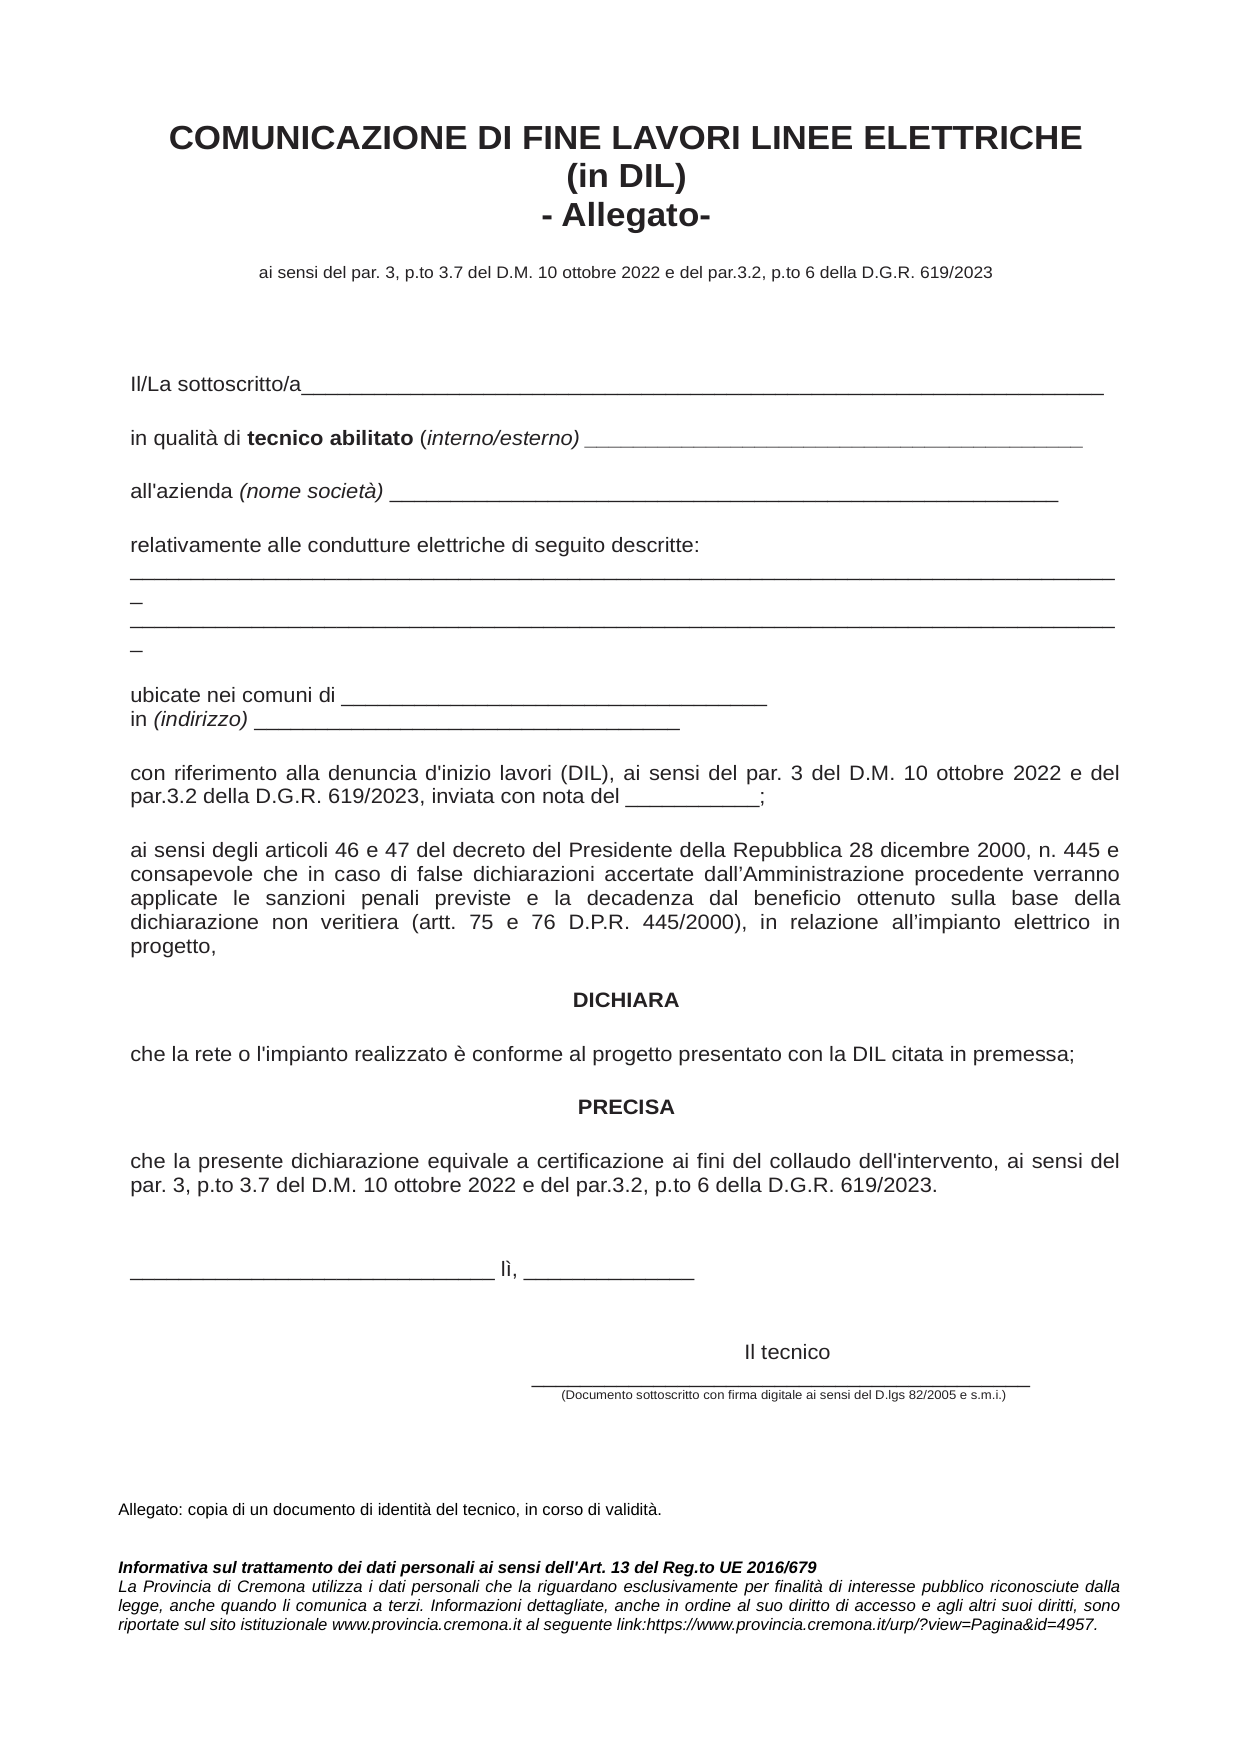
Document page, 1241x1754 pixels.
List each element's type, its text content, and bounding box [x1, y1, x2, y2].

subtitle ai sensi degli articoli 46 e 47 del decreto del Presidente della Repubblica 28 dicembre 2000, n. 445 e consapevole che in caso di false dichiarazioni accertate dall’Amministrazione procedente verranno applicate le sanzioni penali previste e la decadenza dal beneficio ottenuto sulla base della dichiarazione non veritiera (artt. 75 e 76 D.P.R. 445/2000), in relazione all’impianto elettrico in progetto, [130, 838, 1122, 958]
text Informativa sul trattamento dei dati personali ai sensi dell'Art. 13 del Reg.to UE 2016/679 [118, 1558, 1122, 1577]
subtitle ubicate nei comuni di ___________________________________ [130, 683, 1122, 707]
subtitle all'azienda (nome società) _______________________________________________________ [130, 479, 1122, 503]
subtitle _________________________________________ [532, 1364, 1122, 1388]
subtitle PRECISA [130, 1095, 1122, 1119]
text La Provincia di Cremona utilizza i dati personali che la riguardano esclusivamente per finalità di interesse pubblico riconosciute dalla legge, anche quando li comunica a terzi. Informazioni dettagliate, anche in ordine al suo diritto di accesso e agli altri suoi diritti, sono riportate sul sito istituzionale www.provincia.cremona.it al seguente link:https://www.provincia.cremona.it/urp/?view=Pagina&id=4957. [118, 1577, 1122, 1634]
subtitle con riferimento alla denuncia d'inizio lavori (DIL), ai sensi del par. 3 del D.M. 10 ottobre 2022 e del par.3.2 della D.G.R. 619/2023, inviata con nota del ___________; [130, 760, 1122, 808]
subtitle __________________________________________________________________________________ [130, 605, 1122, 653]
text Allegato: copia di un documento di identità del tecnico, in corso di validità. [118, 1500, 1122, 1519]
subtitle COMUNICAZIONE DI FINE LAVORI LINEE ELETTRICHE [130, 118, 1122, 157]
subtitle Il/La sottoscritto/a__________________________________________________________________ [130, 372, 1122, 396]
subtitle in qualità di tecnico abilitato (interno/esterno) _________________________________________ [130, 426, 1122, 449]
subtitle __________________________________________________________________________________ [130, 557, 1122, 605]
subtitle in (indirizzo) ___________________________________ [130, 707, 1122, 731]
subtitle che la rete o l'impianto realizzato è conforme al progetto presentato con la DIL citata in premessa; [130, 1041, 1122, 1065]
subtitle ______________________________ lì, ______________ [130, 1256, 1122, 1280]
subtitle - Allegato- [130, 195, 1122, 233]
subtitle ai sensi del par. 3, p.to 3.7 del D.M. 10 ottobre 2022 e del par.3.2, p.to 6 della D.G.R. 619/2023 [130, 263, 1122, 282]
subtitle che la presente dichiarazione equivale a certificazione ai fini del collaudo dell'intervento, ai sensi del par. 3, p.to 3.7 del D.M. 10 ottobre 2022 e del par.3.2, p.to 6 della D.G.R. 619/2023. [130, 1149, 1122, 1197]
subtitle (in DIL) [130, 157, 1122, 195]
subtitle (Documento sottoscritto con firma digitale ai sensi del D.lgs 82/2005 e s.m.i.) [561, 1388, 1122, 1402]
subtitle Il tecnico [744, 1340, 1122, 1364]
subtitle DICHIARA [130, 988, 1122, 1012]
subtitle relativamente alle condutture elettriche di seguito descritte: [130, 533, 1122, 557]
